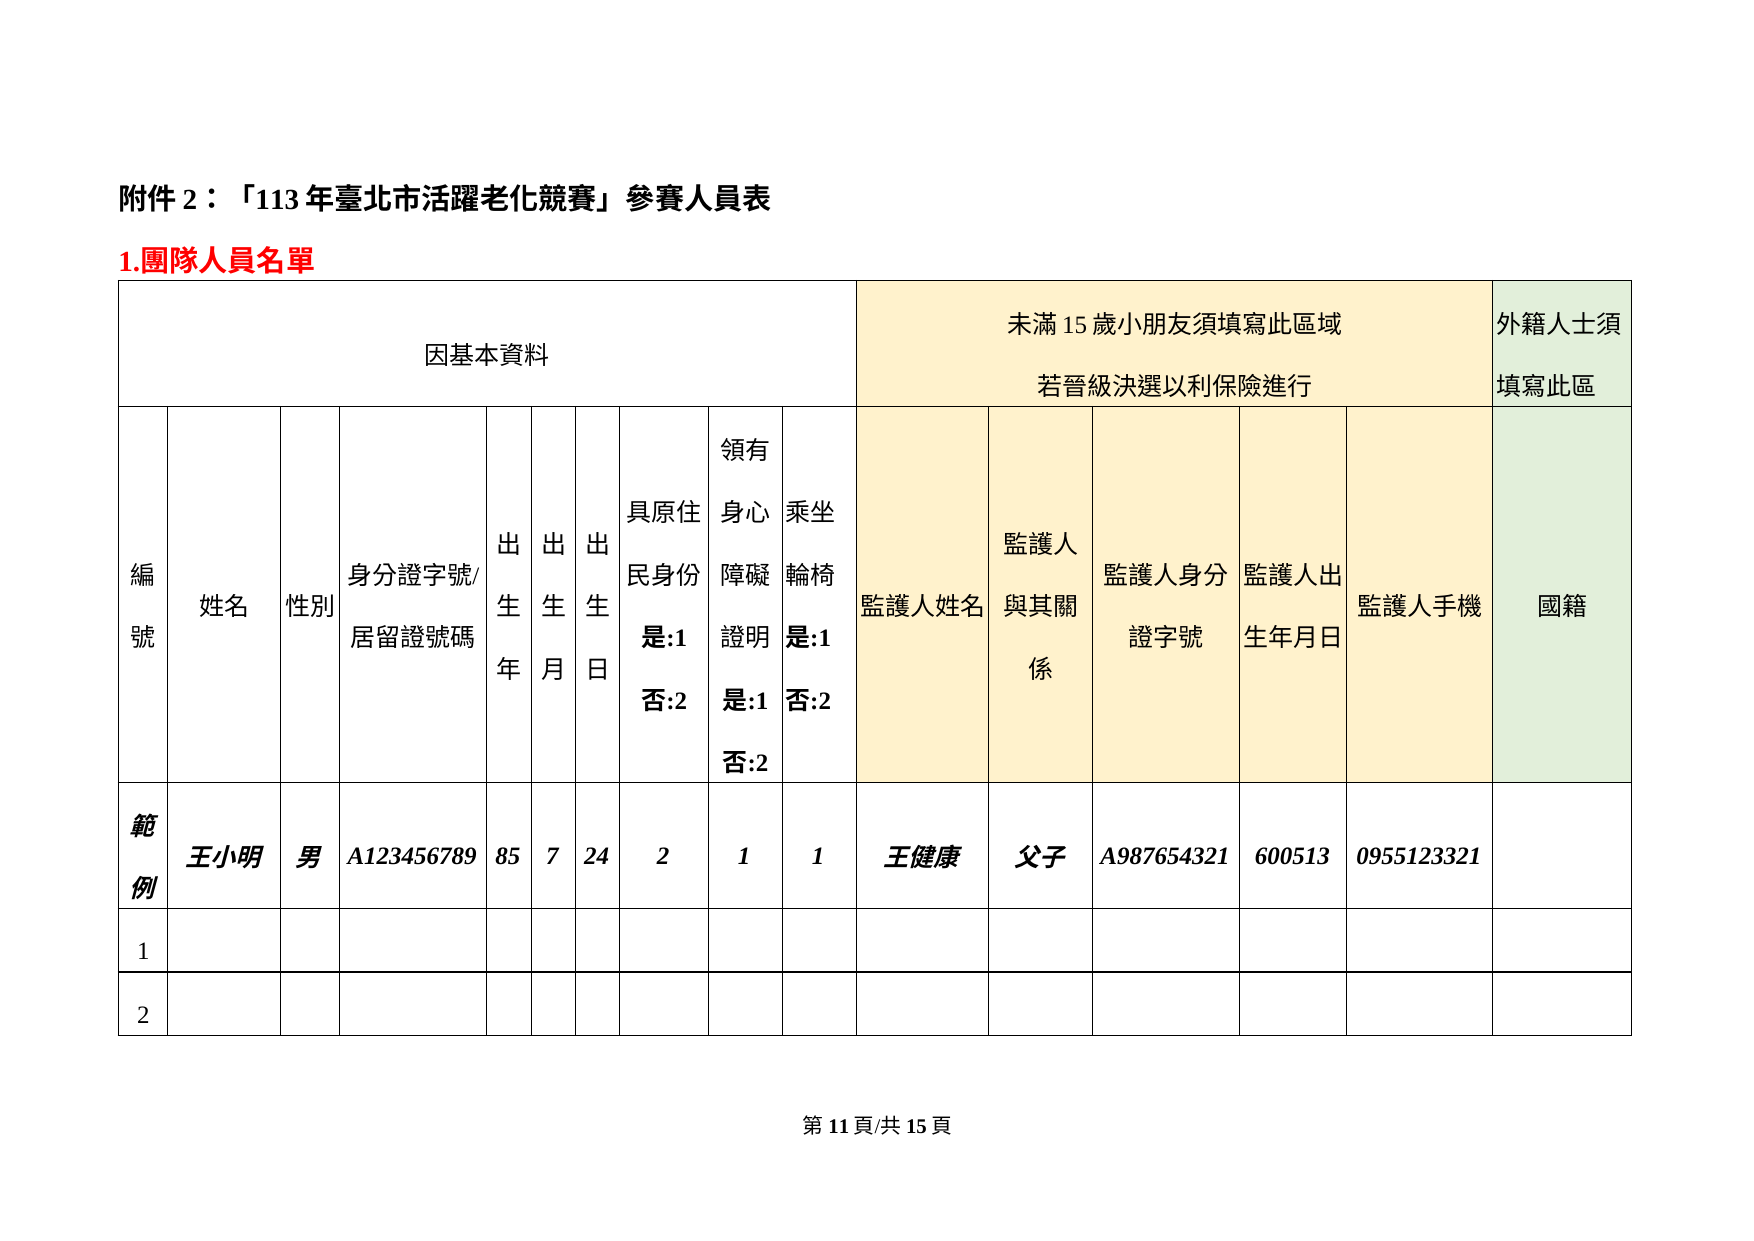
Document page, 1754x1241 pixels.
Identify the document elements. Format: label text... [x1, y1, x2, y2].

table_cell 0955123321 [1347, 783, 1492, 908]
table_cell 出生年 [487, 407, 531, 782]
table_cell 出生月 [532, 407, 575, 782]
table_cell 2 [620, 783, 708, 908]
table_cell [857, 973, 988, 1035]
table_cell 王健康 [857, 783, 988, 908]
table_cell A987654321 [1093, 783, 1239, 908]
table_cell 男 [281, 783, 339, 908]
table_cell 王小明 [168, 783, 280, 908]
table_cell [709, 909, 782, 971]
table_cell [620, 973, 708, 1035]
table_cell 7 [532, 783, 575, 908]
table_cell [487, 973, 531, 1035]
table_cell [168, 973, 280, 1035]
table_cell [1493, 783, 1631, 908]
table_header 外籍人士須填寫此區 [1493, 281, 1631, 406]
table_cell 國籍 [1493, 407, 1631, 782]
table_cell [576, 909, 619, 971]
table_cell 監護人手機 [1347, 407, 1492, 782]
table_cell A123456789 [340, 783, 486, 908]
table_cell [168, 909, 280, 971]
text 1.團隊人員名單 [118, 217, 1636, 280]
table_cell 乘坐輪椅 是:1 否:2 [783, 407, 856, 782]
table_cell [340, 909, 486, 971]
table_cell [281, 973, 339, 1035]
table_cell [487, 909, 531, 971]
table_cell 1 [709, 783, 782, 908]
table_cell 性別 [281, 407, 339, 782]
table_cell 範例 [119, 783, 167, 908]
table_cell 2 [119, 973, 167, 1035]
table_cell [783, 973, 856, 1035]
table_cell 600513 [1240, 783, 1346, 908]
table_cell 監護人姓名 [857, 407, 988, 782]
table_cell [532, 973, 575, 1035]
table_cell [783, 909, 856, 971]
table_cell [1240, 973, 1346, 1035]
table_cell [1493, 909, 1631, 971]
text 附件2：「113年臺北市活躍老化競賽」參賽人員表 [118, 155, 1636, 217]
table_cell [1347, 973, 1492, 1035]
table_cell 領有身心障礙證明是:1 否:2 [709, 407, 782, 782]
table_cell 出生日 [576, 407, 619, 782]
table_cell [1347, 909, 1492, 971]
table_cell 身分證字號/ 居留證號碼 [340, 407, 486, 782]
table_cell 姓名 [168, 407, 280, 782]
table_cell [620, 909, 708, 971]
table_cell 1 [783, 783, 856, 908]
table_cell [1240, 909, 1346, 971]
table_cell [576, 973, 619, 1035]
table_cell 1 [119, 909, 167, 971]
table_cell 監護人出生年月日 [1240, 407, 1346, 782]
table_cell 85 [487, 783, 531, 908]
table_cell 24 [576, 783, 619, 908]
table_cell 父子 [989, 783, 1092, 908]
table_cell 編號 [119, 407, 167, 782]
table_cell 監護人與其關係 [989, 407, 1092, 782]
table_header 因基本資料 [119, 281, 856, 406]
table_header 未滿15歲小朋友須填寫此區域 若晉級決選以利保險進行 [857, 281, 1492, 406]
table_cell 具原住民身份是:1 否:2 [620, 407, 708, 782]
table_cell [340, 973, 486, 1035]
table_cell 監護人身分證字號 [1093, 407, 1239, 782]
table_cell [1093, 973, 1239, 1035]
table_cell [1493, 973, 1631, 1035]
table_cell [857, 909, 988, 971]
table_cell [281, 909, 339, 971]
table_cell [989, 973, 1092, 1035]
table_cell [709, 973, 782, 1035]
table_cell [532, 909, 575, 971]
table_cell [989, 909, 1092, 971]
table_cell [1093, 909, 1239, 971]
